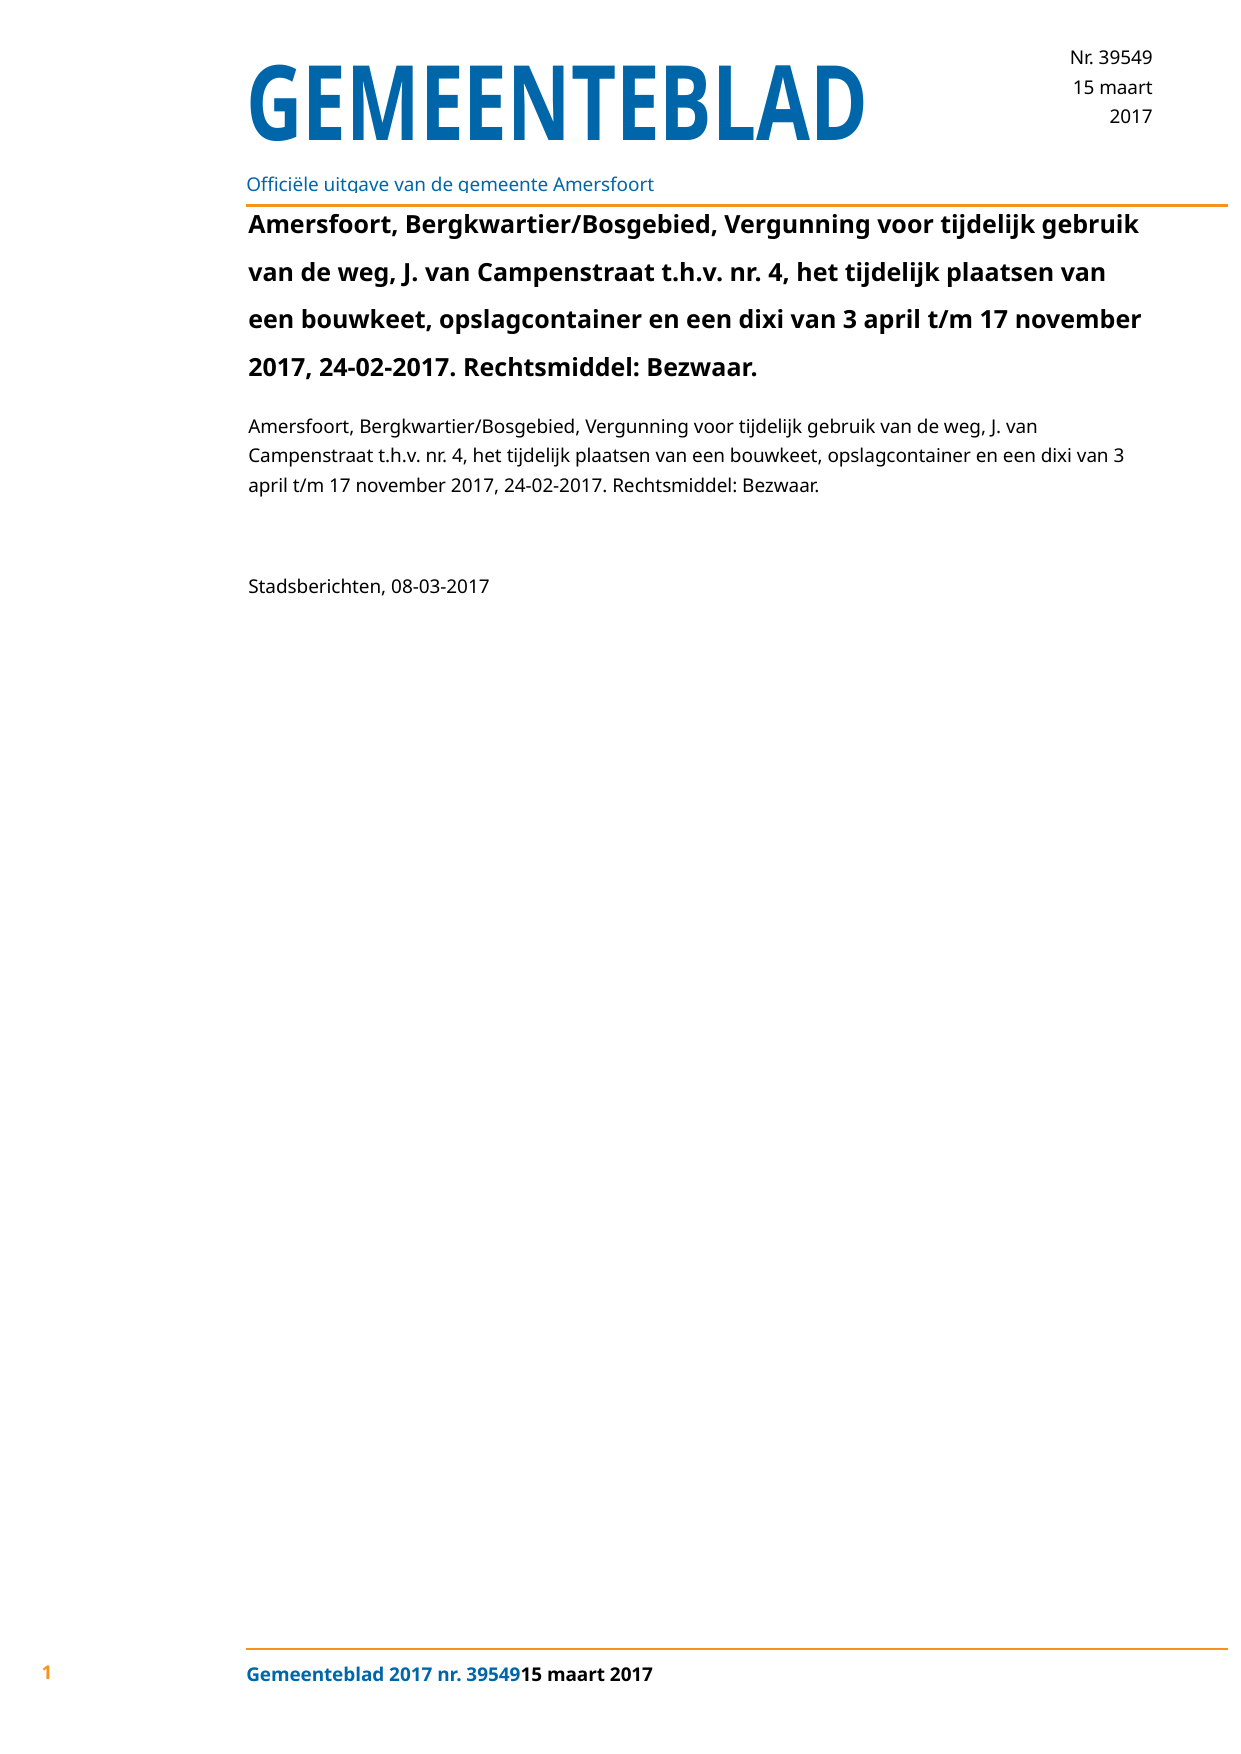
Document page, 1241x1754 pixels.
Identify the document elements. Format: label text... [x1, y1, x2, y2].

text Stadsberichten, 08-03-2017 [248, 573, 1152, 599]
text Amersfoort, Bergkwartier/Bosgebied, Vergunning voor tijdelijk gebruik van de weg, J. van Campenstraat t.h.v. nr. 4, het tijdelijk plaatsen van een bouwkeet, opslagcontainer en een dixi van 3 april t/m 17 november 2017, 24-02-2017. Rechtsmiddel: Bezwaar. [248, 413, 1152, 498]
picture [41, 47, 231, 172]
text Amersfoort, Bergkwartier/Bosgebied, Vergunning voor tijdelijk gebruik van de weg, J. van Campenstraat t.h.v. nr. 4, het tijdelijk plaatsen van een bouwkeet, opslagcontainer en een dixi van 3 april t/m 17 november 2017, 24-02-2017. Rechtsmiddel: Bezwaar. [248, 207, 1152, 384]
